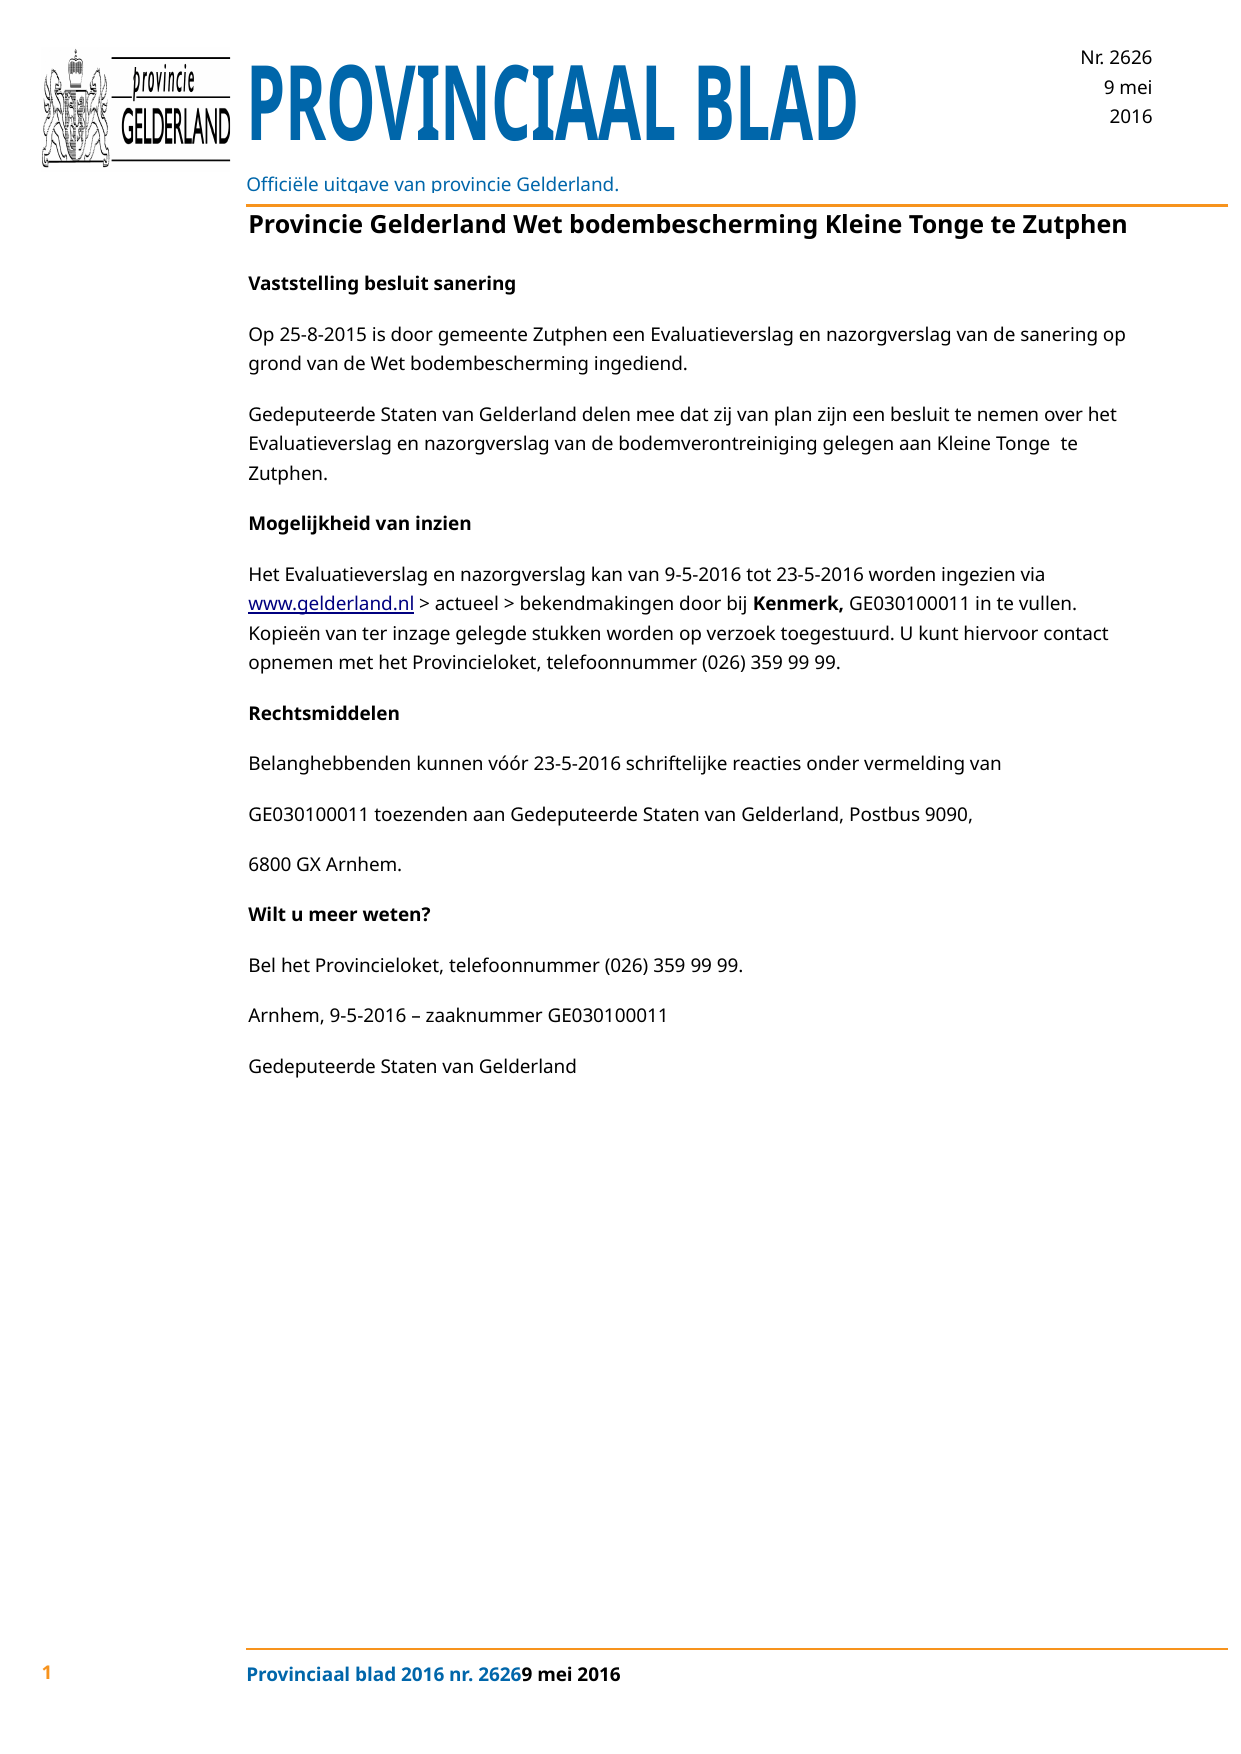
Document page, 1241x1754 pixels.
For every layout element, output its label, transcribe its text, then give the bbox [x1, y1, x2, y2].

text Rechtsmiddelen [248, 700, 1152, 726]
text 6800 GX Arnhem. [248, 851, 1152, 877]
text Wilt u meer weten? [248, 902, 1152, 927]
text Het Evaluatieverslag en nazorgverslag kan van 9-5-2016 tot 23-5-2016 worden ingezien via www.gelderland.nl > actueel > bekendmakingen door bij Kenmerk, GE030100011 in te vullen. Kopieën van ter inzage gelegde stukken worden op verzoek toegestuurd. U kunt hiervoor contact opnemen met het Provincieloket, telefoonnummer (026) 359 99 99. [248, 561, 1152, 675]
picture [41, 47, 231, 172]
text GE030100011 toezenden aan Gedeputeerde Staten van Gelderland, Postbus 9090, [248, 801, 1152, 826]
text Bel het Provincieloket, telefoonnummer (026) 359 99 99. [248, 952, 1152, 978]
text Gedeputeerde Staten van Gelderland [248, 1053, 1152, 1078]
text Vaststelling besluit sanering [248, 270, 1152, 296]
text Arnhem, 9-5-2016 – zaaknummer GE030100011 [248, 1002, 1152, 1028]
text Provincie Gelderland Wet bodembescherming Kleine Tonge te Zutphen [248, 207, 1152, 241]
text Op 25-8-2015 is door gemeente Zutphen een Evaluatieverslag en nazorgverslag van de sanering op grond van de Wet bodembescherming ingediend. [248, 321, 1152, 376]
text Belanghebbenden kunnen vóór 23-5-2016 schriftelijke reacties onder vermelding van [248, 750, 1152, 776]
text Mogelijkheid van inzien [248, 510, 1152, 536]
text Gedeputeerde Staten van Gelderland delen mee dat zij van plan zijn een besluit te nemen over het Evaluatieverslag en nazorgverslag van de bodemverontreiniging gelegen aan Kleine Tonge te Zutphen. [248, 401, 1152, 486]
